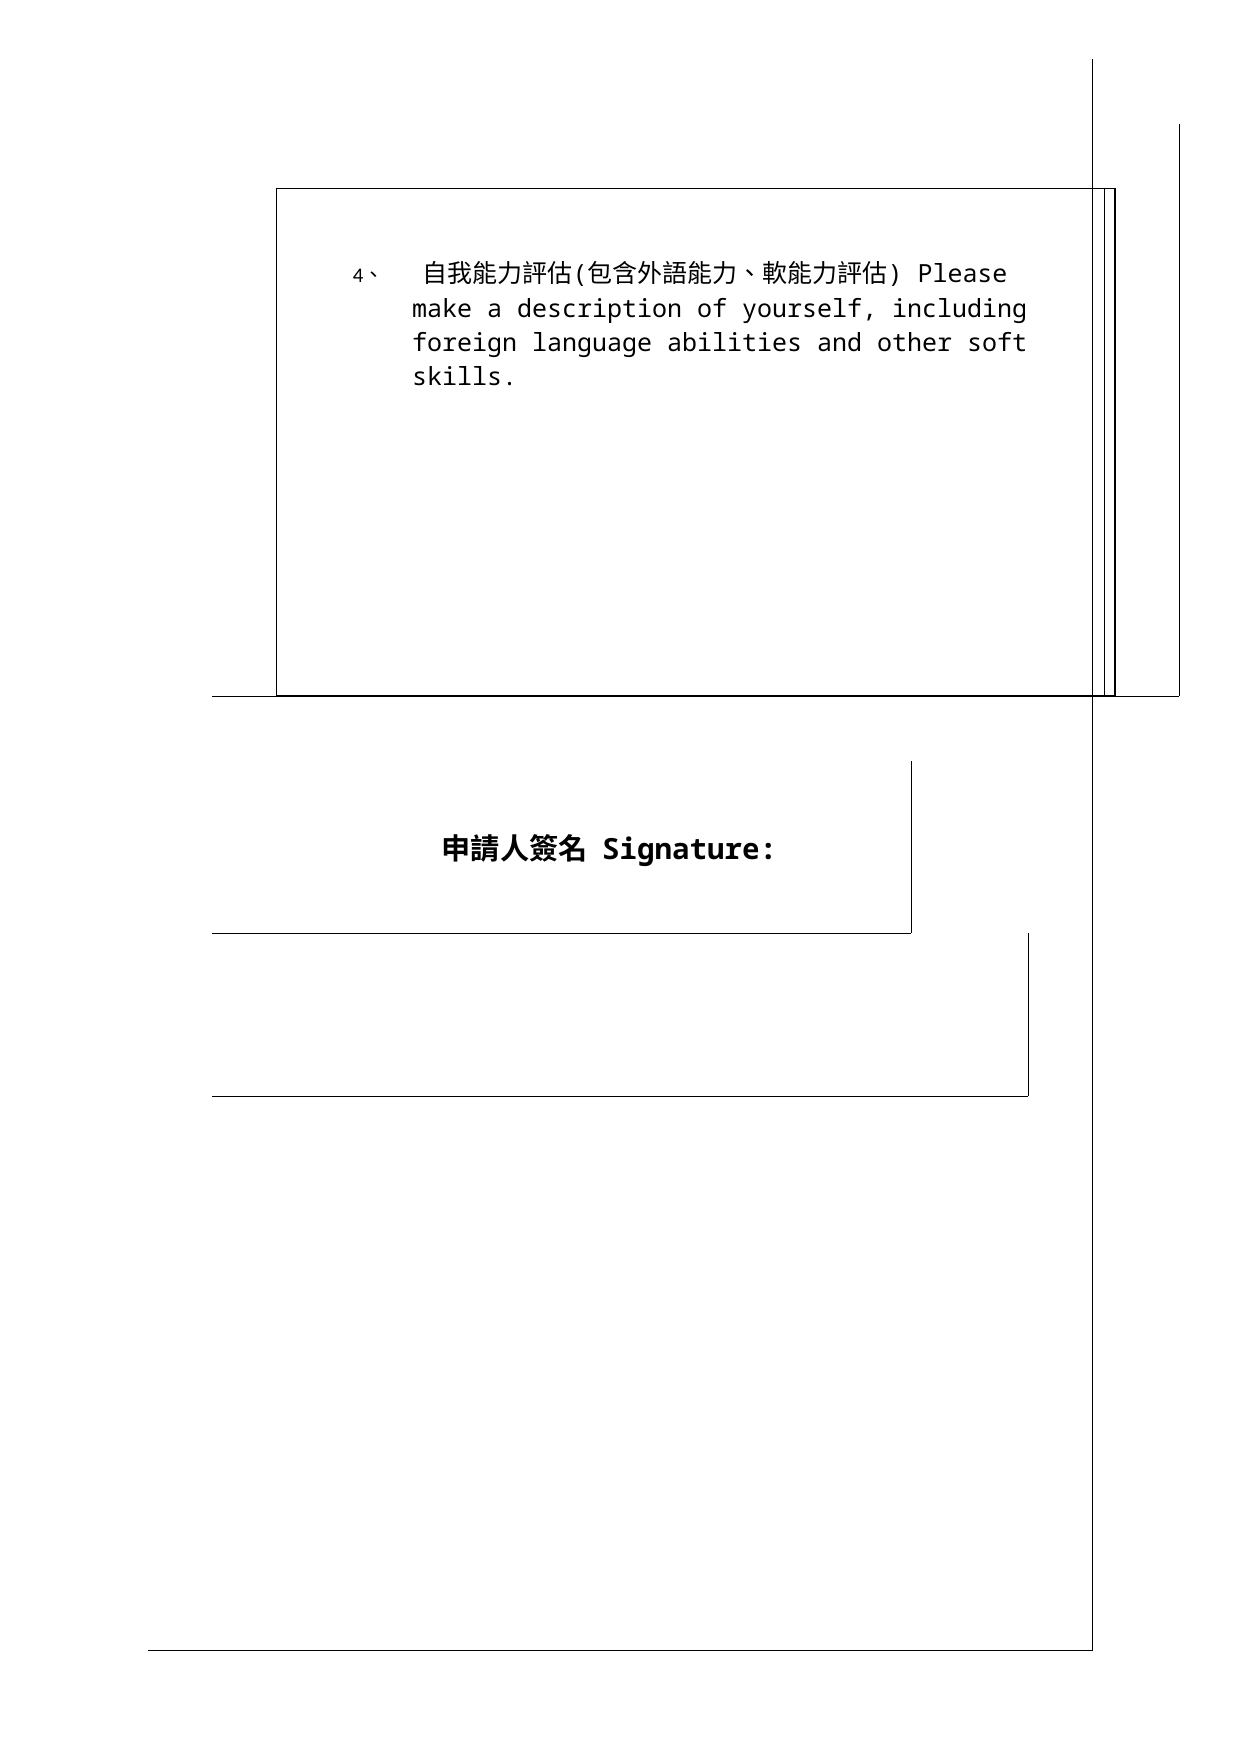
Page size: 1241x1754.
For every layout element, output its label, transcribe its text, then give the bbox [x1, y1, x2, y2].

table_cell 自我能力評估(包含外語能力、軟能力評估) Please make a description of yourself, including foreign language abilities and other soft skills. [277, 189, 1092, 695]
table_cell [1105, 189, 1114, 695]
table_cell [1093, 189, 1104, 695]
text 申請人簽名 Signature: [212, 761, 911, 933]
